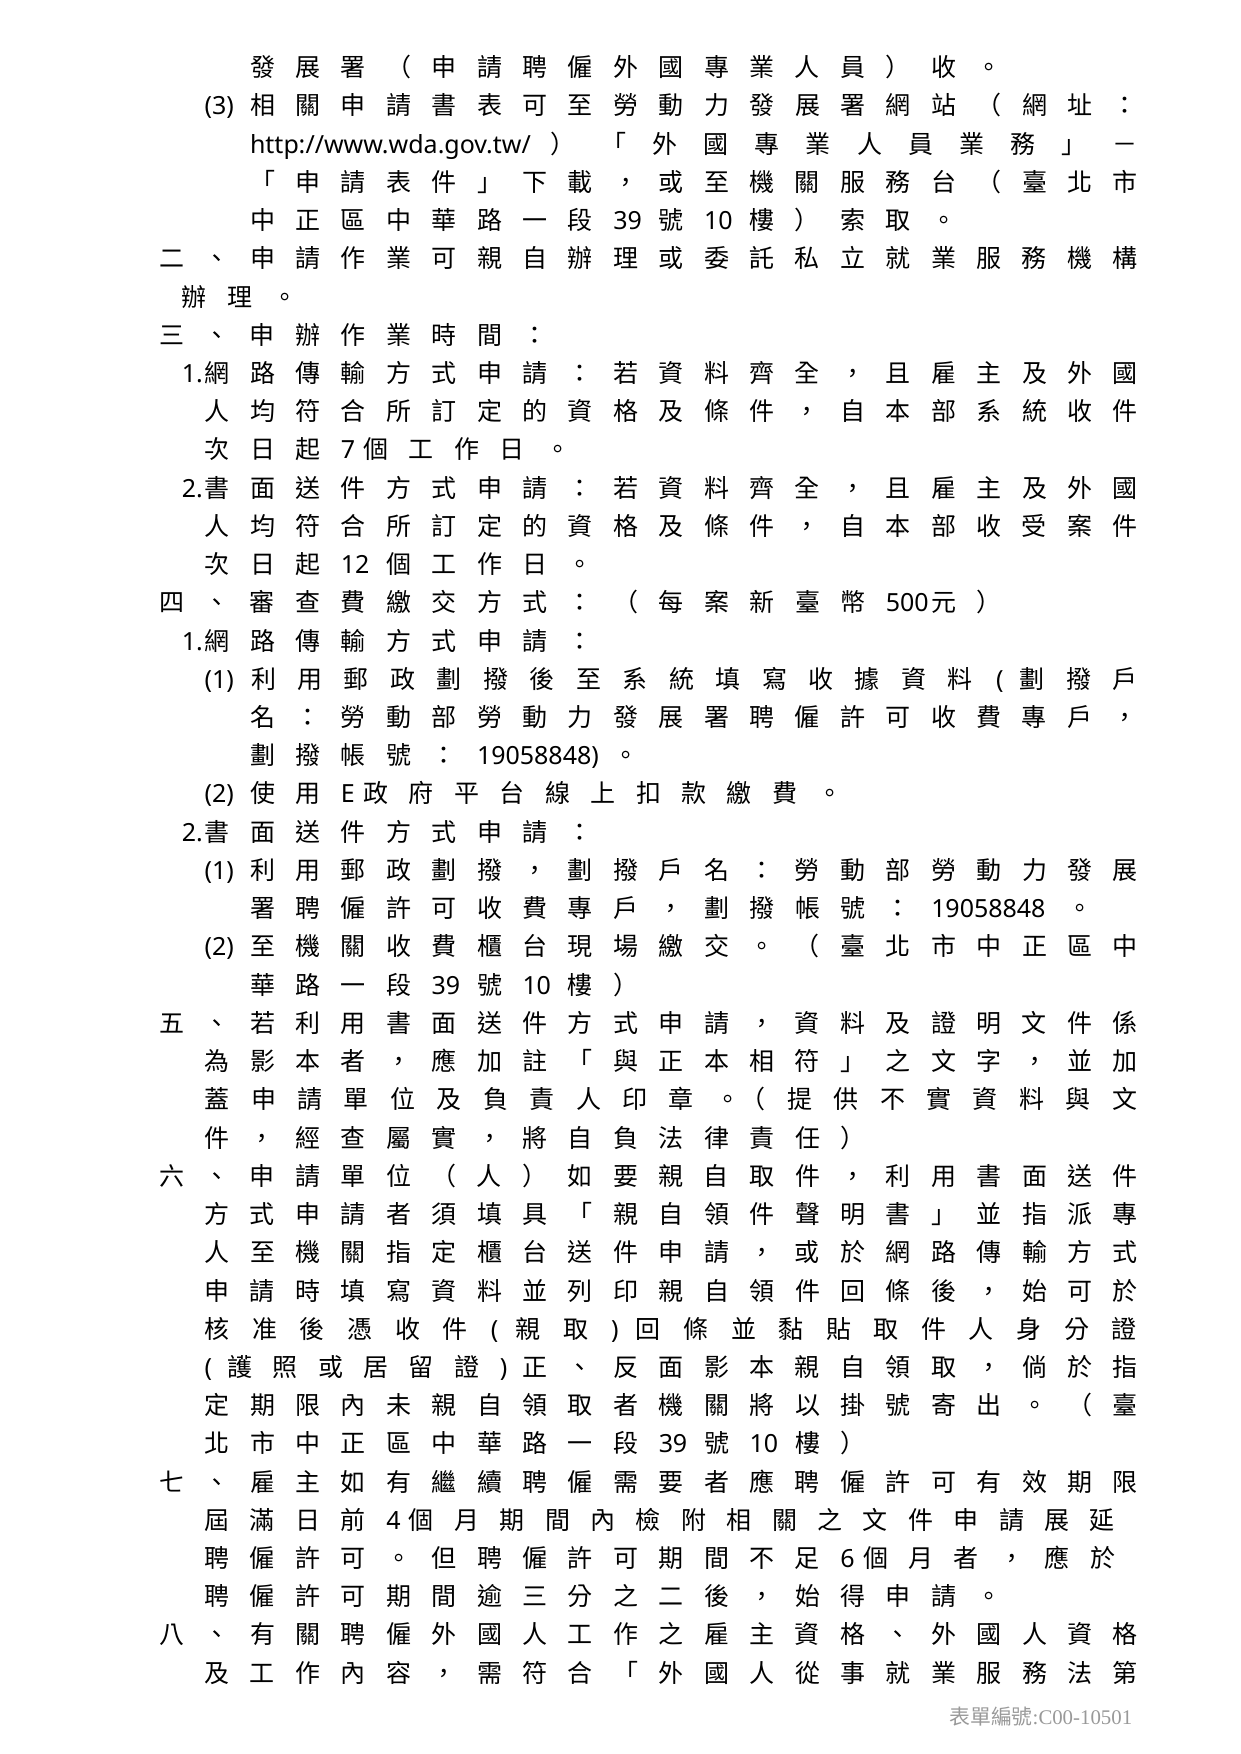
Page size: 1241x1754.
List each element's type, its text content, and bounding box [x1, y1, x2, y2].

text 2.書面送件方式申請： [182, 811, 1158, 849]
text (1)利用郵政劃撥，劃撥戶名：勞動部勞動力發展署聘僱許可收費專戶，劃撥帳號：19058848。 [199, 849, 1158, 926]
text (2)使用E政府平台線上扣款繳費。 [199, 773, 1158, 811]
text 發展署（申請聘僱外國專業人員）收。 [199, 47, 1158, 85]
text (1)利用郵政劃撥後至系統填寫收據資料(劃撥戶名：勞動部勞動力發展署聘僱許可收費專戶，劃撥帳號：19058848)。 [199, 658, 1158, 773]
text (3)相關申請書表可至勞動力發展署網站（網址：http://www.wda.gov.tw/）「外國專業人員業務」－「申請表件」下載，或至機關服務台（臺北市中正區中華路一段39號10樓）索取。 [199, 85, 1158, 238]
text 八、有關聘僱外國人工作之雇主資格、外國人資格及工作內容，需符合「外國人從事就業服務法第 [153, 1614, 1158, 1691]
text 2.書面送件方式申請：若資料齊全，且雇主及外國人均符合所訂定的資格及條件，自本部收受案件次日起12個工作日。 [182, 467, 1158, 582]
text 1.網路傳輸方式申請： [182, 620, 1158, 658]
text 三、申辦作業時間： [153, 314, 1158, 352]
text (2)至機關收費櫃台現場繳交。（臺北市中正區中華路一段39號10樓） [199, 926, 1158, 1002]
text 五、若利用書面送件方式申請，資料及證明文件係為影本者，應加註「與正本相符」之文字，並加蓋申請單位及負責人印章。（提供不實資料與文件，經查屬實，將自負法律責任） [153, 1002, 1158, 1155]
text 六、申請單位（人）如要親自取件，利用書面送件方式申請者須填具「親自領件聲明書」並指派專人至機關指定櫃台送件申請，或於網路傳輸方式申請時填寫資料並列印親自領件回條後，始可於核准後憑收件(親取)回條並黏貼取件人身分證(護照或居留證)正、反面影本親自領取，倘於指定期限內未親自領取者機關將以掛號寄出。（臺北市中正區中華路一段39號10樓） [153, 1155, 1158, 1461]
text 1.網路傳輸方式申請：若資料齊全，且雇主及外國人均符合所訂定的資格及條件，自本部系統收件次日起7個工作日。 [182, 352, 1158, 467]
text 七、雇主如有繼續聘僱需要者應聘僱許可有效期限屆滿日前4個月期間內檢附相關之文件申請展延聘僱許可。但聘僱許可期間不足6個月者，應於聘僱許可期間逾三分之二後，始得申請。 [153, 1461, 1158, 1614]
text 四、審查費繳交方式：（每案新臺幣500元） [153, 582, 1158, 620]
text 二、申請作業可親自辦理或委託私立就業服務機構辦理。 [153, 238, 1158, 314]
